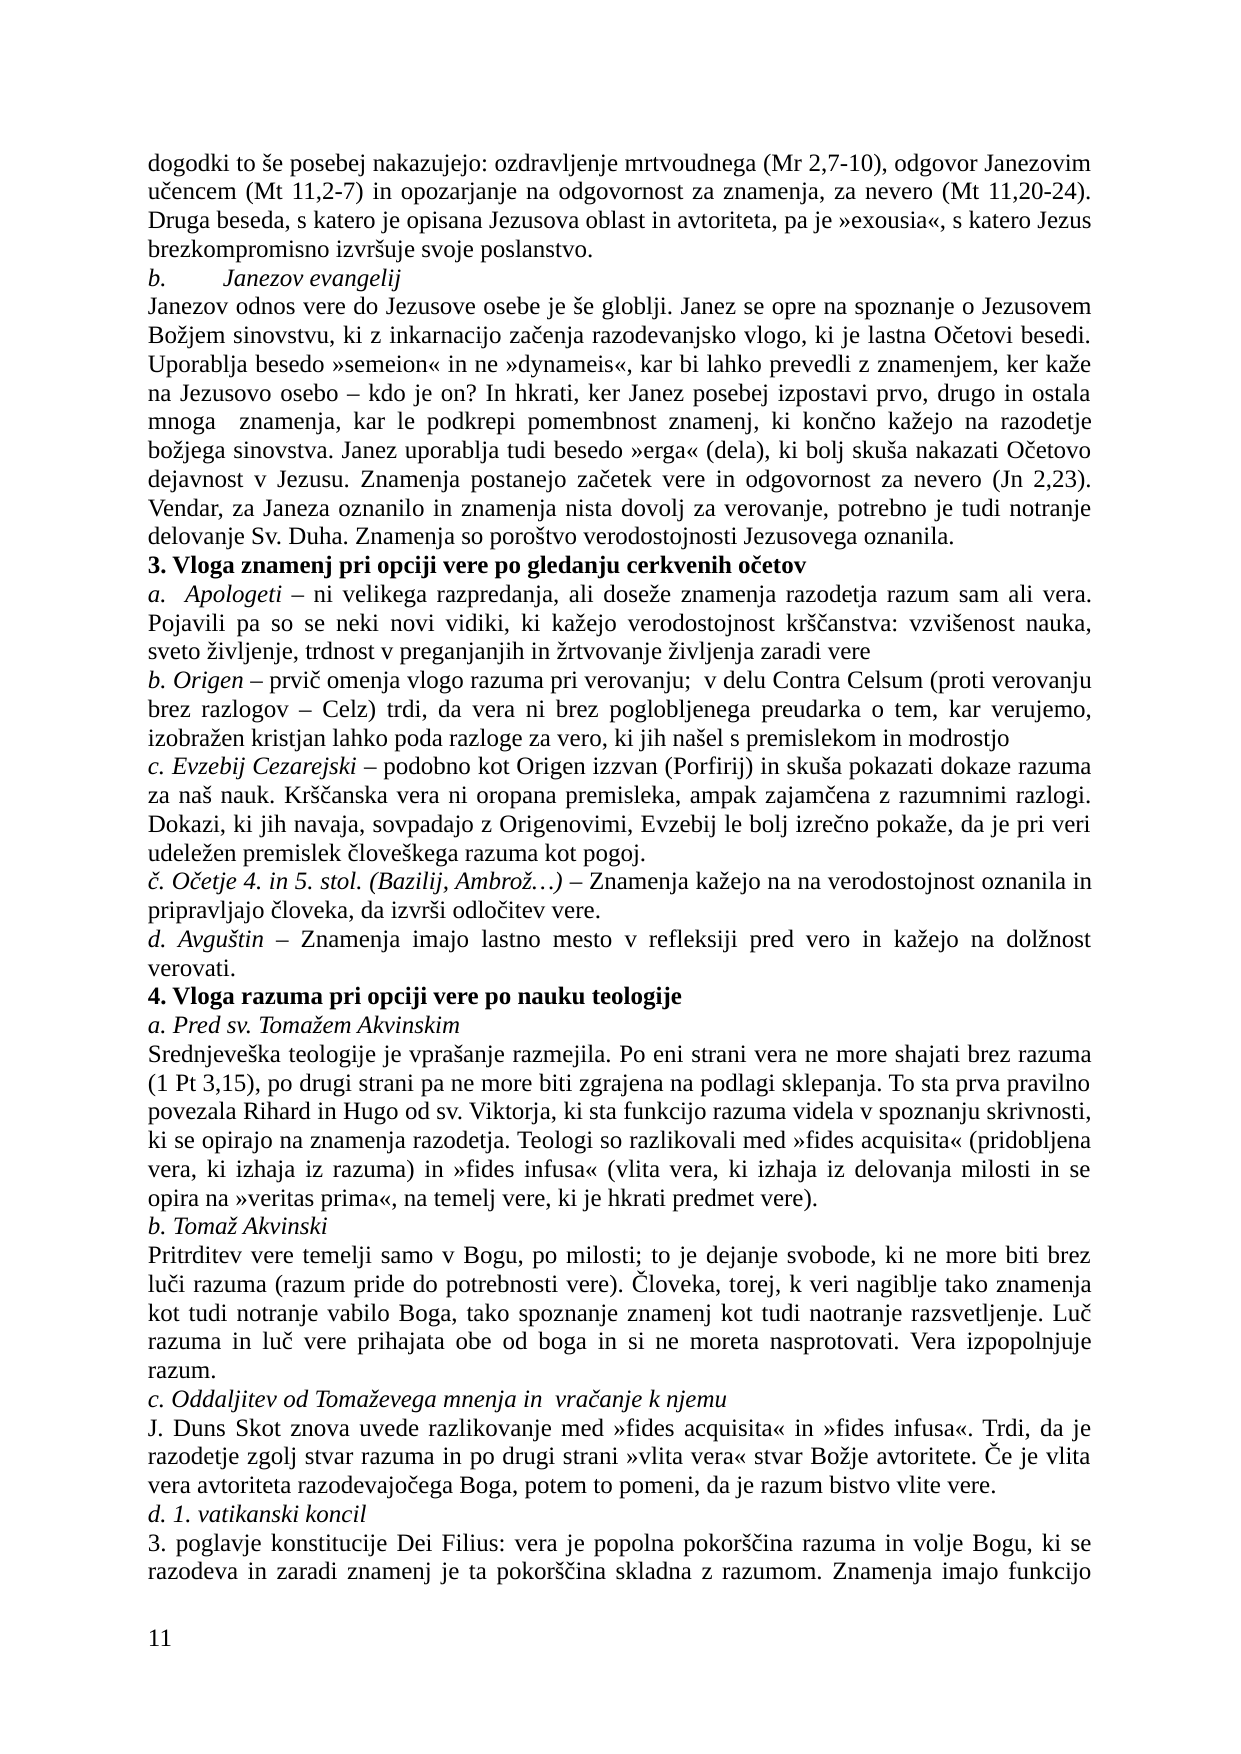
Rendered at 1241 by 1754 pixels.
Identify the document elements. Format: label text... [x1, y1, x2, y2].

text č. Očetje 4. in 5. stol. (Bazilij, Ambrož…) – Znamenja kažejo na na verodostojnost oznanila in pripravljajo človeka, da izvrši odločitev vere. [148, 866, 1093, 924]
text b. Origen – prvič omenja vlogo razuma pri verovanju; v delu Contra Celsum (proti verovanju brez razlogov – Celz) trdi, da vera ni brez poglobljenega preudarka o tem, kar verujemo, izobražen kristjan lahko poda razloge za vero, ki jih našel s premislekom in modrostjo [148, 665, 1093, 751]
text d. Avguštin – Znamenja imajo lastno mesto v refleksiji pred vero in kažejo na dolžnost verovati. [148, 924, 1093, 981]
text c. Evzebij Cezarejski – podobno kot Origen izzvan (Porfirij) in skuša pokazati dokaze razuma za naš nauk. Krščanska vera ni oropana premisleka, ampak zajamčena z razumnimi razlogi. Dokazi, ki jih navaja, sovpadajo z Origenovimi, Evzebij le bolj izrečno pokaže, da je pri veri udeležen premislek človeškega razuma kot pogoj. [148, 751, 1093, 866]
text Srednjeveška teologije je vprašanje razmejila. Po eni strani vera ne more shajati brez razuma (1 Pt 3,15), po drugi strani pa ne more biti zgrajena na podlagi sklepanja. To sta prva pravilno povezala Rihard in Hugo od sv. Viktorja, ki sta funkcijo razuma videla v spoznanju skrivnosti, ki se opirajo na znamenja razodetja. Teologi so razlikovali med »fides acquisita« (pridobljena vera, ki izhaja iz razuma) in »fides infusa« (vlita vera, ki izhaja iz delovanja milosti in se opira na »veritas prima«, na temelj vere, ki je hkrati predmet vere). [148, 1039, 1093, 1211]
text c. Oddaljitev od Tomaževega mnenja in vračanje k njemu [148, 1384, 1093, 1413]
text a. Pred sv. Tomažem Akvinskim [148, 1010, 1093, 1039]
text b. Tomaž Akvinski [148, 1211, 1093, 1240]
list Janezov evangelij [148, 263, 1093, 291]
text a. Apologeti – ni velikega razpredanja, ali doseže znamenja razodetja razum sam ali vera. Pojavili pa so se neki novi vidiki, ki kažejo verodostojnost krščanstva: vzvišenost nauka, sveto življenje, trdnost v preganjanjih in žrtvovanje življenja zaradi vere [148, 579, 1093, 665]
text Pritrditev vere temelji samo v Bogu, po milosti; to je dejanje svobode, ki ne more biti brez luči razuma (razum pride do potrebnosti vere). Človeka, torej, k veri nagiblje tako znamenja kot tudi notranje vabilo Boga, tako spoznanje znamenj kot tudi naotranje razsvetljenje. Luč razuma in luč vere prihajata obe od boga in si ne moreta nasprotovati. Vera izpopolnjuje razum. [148, 1240, 1093, 1384]
text Janezov odnos vere do Jezusove osebe je še globlji. Janez se opre na spoznanje o Jezusovem Božjem sinovstvu, ki z inkarnacijo začenja razodevanjsko vlogo, ki je lastna Očetovi besedi. Uporablja besedo »semeion« in ne »dynameis«, kar bi lahko prevedli z znamenjem, ker kaže na Jezusovo osebo – kdo je on? In hkrati, ker Janez posebej izpostavi prvo, drugo in ostala mnoga znamenja, kar le podkrepi pomembnost znamenj, ki končno kažejo na razodetje božjega sinovstva. Janez uporablja tudi besedo »erga« (dela), ki bolj skuša nakazati Očetovo dejavnost v Jezusu. Znamenja postanejo začetek vere in odgovornost za nevero (Jn 2,23). Vendar, za Janeza oznanilo in znamenja nista dovolj za verovanje, potrebno je tudi notranje delovanje Sv. Duha. Znamenja so poroštvo verodostojnosti Jezusovega oznanila. [148, 291, 1093, 550]
text 4. Vloga razuma pri opciji vere po nauku teologije [148, 981, 1093, 1010]
text d. 1. vatikanski koncil [148, 1499, 1093, 1528]
text dogodki to še posebej nakazujejo: ozdravljenje mrtvoudnega (Mr 2,7-10), odgovor Janezovim učencem (Mt 11,2-7) in opozarjanje na odgovornost za znamenja, za nevero (Mt 11,20-24). Druga beseda, s katero je opisana Jezusova oblast in avtoriteta, pa je »exousia«, s katero Jezus brezkompromisno izvršuje svoje poslanstvo. [148, 148, 1093, 263]
text 3. poglavje konstitucije Dei Filius: vera je popolna pokorščina razuma in volje Bogu, ki se razodeva in zaradi znamenj je ta pokorščina skladna z razumom. Znamenja imajo funkcijo [148, 1528, 1093, 1585]
text J. Duns Skot znova uvede razlikovanje med »fides acquisita« in »fides infusa«. Trdi, da je razodetje zgolj stvar razuma in po drugi strani »vlita vera« stvar Božje avtoritete. Če je vlita vera avtoriteta razodevajočega Boga, potem to pomeni, da je razum bistvo vlite vere. [148, 1413, 1093, 1499]
text 3. Vloga znamenj pri opciji vere po gledanju cerkvenih očetov [148, 550, 1093, 579]
